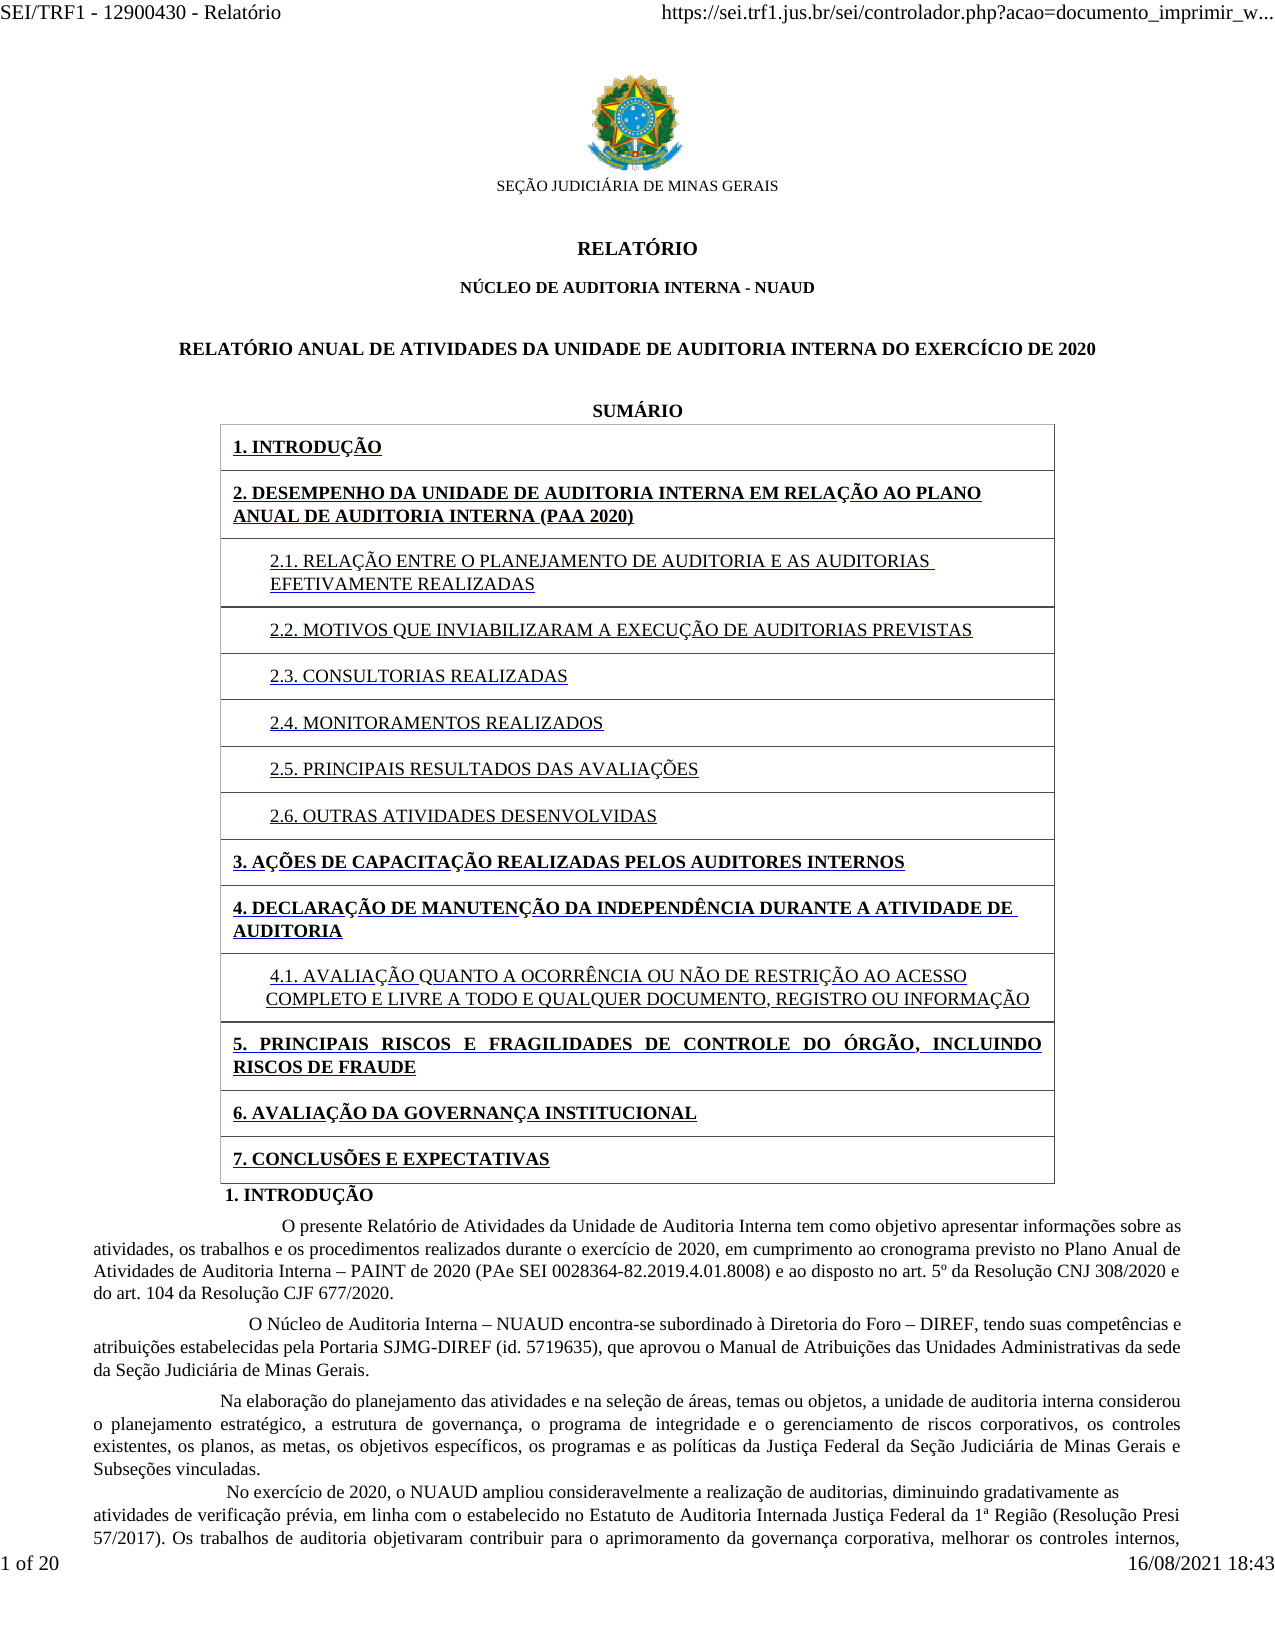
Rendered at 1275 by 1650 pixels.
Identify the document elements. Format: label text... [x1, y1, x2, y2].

text atividades, os trabalhos e os procedimentos realizados durante o exercício de 2020, em cumprimento ao cronograma previsto no Plano Anual de Atividades de Auditoria Interna – PAINT de 2020 (PAe SEI 0028364-82.2019.4.01.8008) e ao disposto no art. 5º da Resolução CNJ 308/2020 e do art. 104 da Resolução CJF 677/2020. [93, 1237, 1182, 1304]
text atividades de verificação prévia, em linha com o estabelecido no Estatuto de Auditoria Internada Justiça Federal da 1ª Região (Resolução Presi 57/2017). Os trabalhos de auditoria objetivaram contribuir para o aprimoramento da governança corporativa, melhorar os controles internos, [93, 1504, 1182, 1548]
subtitle SUMÁRIO [87, 400, 1188, 422]
text RELATÓRIO ANUAL DE ATIVIDADES DA UNIDADE DE AUDITORIA INTERNA DO EXERCÍCIO DE 2020 [87, 338, 1188, 360]
text No exercício de 2020, o NUAUD ampliou consideravelmente a realização de auditorias, diminuindo gradativamente as [226, 1481, 1182, 1502]
table_cell 2.6. OUTRAS ATIVIDADES DESENVOLVIDAS [221, 793, 1054, 839]
subtitle 1. INTRODUÇÃO [224, 1183, 1188, 1205]
table_cell 6. AVALIAÇÃO DA GOVERNANÇA INSTITUCIONAL [221, 1091, 1054, 1136]
table_cell 7. CONCLUSÕES E EXPECTATIVAS [221, 1137, 1054, 1182]
text o planejamento estratégico, a estrutura de governança, o programa de integridade e o gerenciamento de riscos corporativos, os controles existentes, os planos, as metas, os objetivos específicos, os programas e as políticas da Justiça Federal da Seção Judiciária de Minas Gerais e Subseções vinculadas. [93, 1413, 1182, 1479]
table_header 1. INTRODUÇÃO [221, 425, 1054, 470]
table_cell 2. DESEMPENHO DA UNIDADE DE AUDITORIA INTERNA EM RELAÇÃO AO PLANO ANUAL DE AUDITORIA INTERNA (PAA 2020) [221, 471, 1054, 538]
table_cell 2.4. MONITORAMENTOS REALIZADOS [221, 700, 1054, 746]
table_cell 4. DECLARAÇÃO DE MANUTENÇÃO DA INDEPENDÊNCIA DURANTE A ATIVIDADE DE AUDITORIA [221, 886, 1054, 953]
text NÚCLEO DE AUDITORIA INTERNA - NUAUD [87, 278, 1188, 297]
text atribuições estabelecidas pela Portaria SJMG-DIREF (id. 5719635), que aprovou o Manual de Atribuições das Unidades Administrativas da sede da Seção Judiciária de Minas Gerais. [93, 1336, 1182, 1380]
text O presente Relatório de Atividades da Unidade de Auditoria Interna tem como objetivo apresentar informações sobre as [87, 1214, 1182, 1236]
table_cell 3. AÇÕES DE CAPACITAÇÃO REALIZADAS PELOS AUDITORES INTERNOS [221, 840, 1054, 885]
text Na elaboração do planejamento das atividades e na seleção de áreas, temas ou objetos, a unidade de auditoria interna considerou [87, 1390, 1182, 1411]
table_cell 2.3. CONSULTORIAS REALIZADAS [221, 654, 1054, 699]
table_cell 5. PRINCIPAIS RISCOS E FRAGILIDADES DE CONTROLE DO ÓRGÃO, INCLUINDO RISCOS DE FRAUDE [221, 1023, 1054, 1089]
text SEÇÃO JUDICIÁRIA DE MINAS GERAIS [87, 177, 1188, 195]
table_cell 2.2. MOTIVOS QUE INVIABILIZARAM A EXECUÇÃO DE AUDITORIAS PREVISTAS [221, 608, 1054, 653]
subtitle RELATÓRIO [87, 237, 1188, 260]
table_cell 2.5. PRINCIPAIS RESULTADOS DAS AVALIAÇÕES [221, 747, 1054, 792]
table_cell 2.1. RELAÇÃO ENTRE O PLANEJAMENTO DE AUDITORIA E AS AUDITORIAS EFETIVAMENTE REALIZADAS [221, 539, 1054, 606]
text O Núcleo de Auditoria Interna – NUAUD encontra-se subordinado à Diretoria do Foro – DIREF, tendo suas competências e [87, 1313, 1182, 1335]
table_cell 4.1. AVALIAÇÃO QUANTO A OCORRÊNCIA OU NÃO DE RESTRIÇÃO AO ACESSO COMPLETO E LIVRE A TODO E QUALQUER DOCUMENTO, REGISTRO OU INFORMAÇÃO [221, 954, 1054, 1021]
